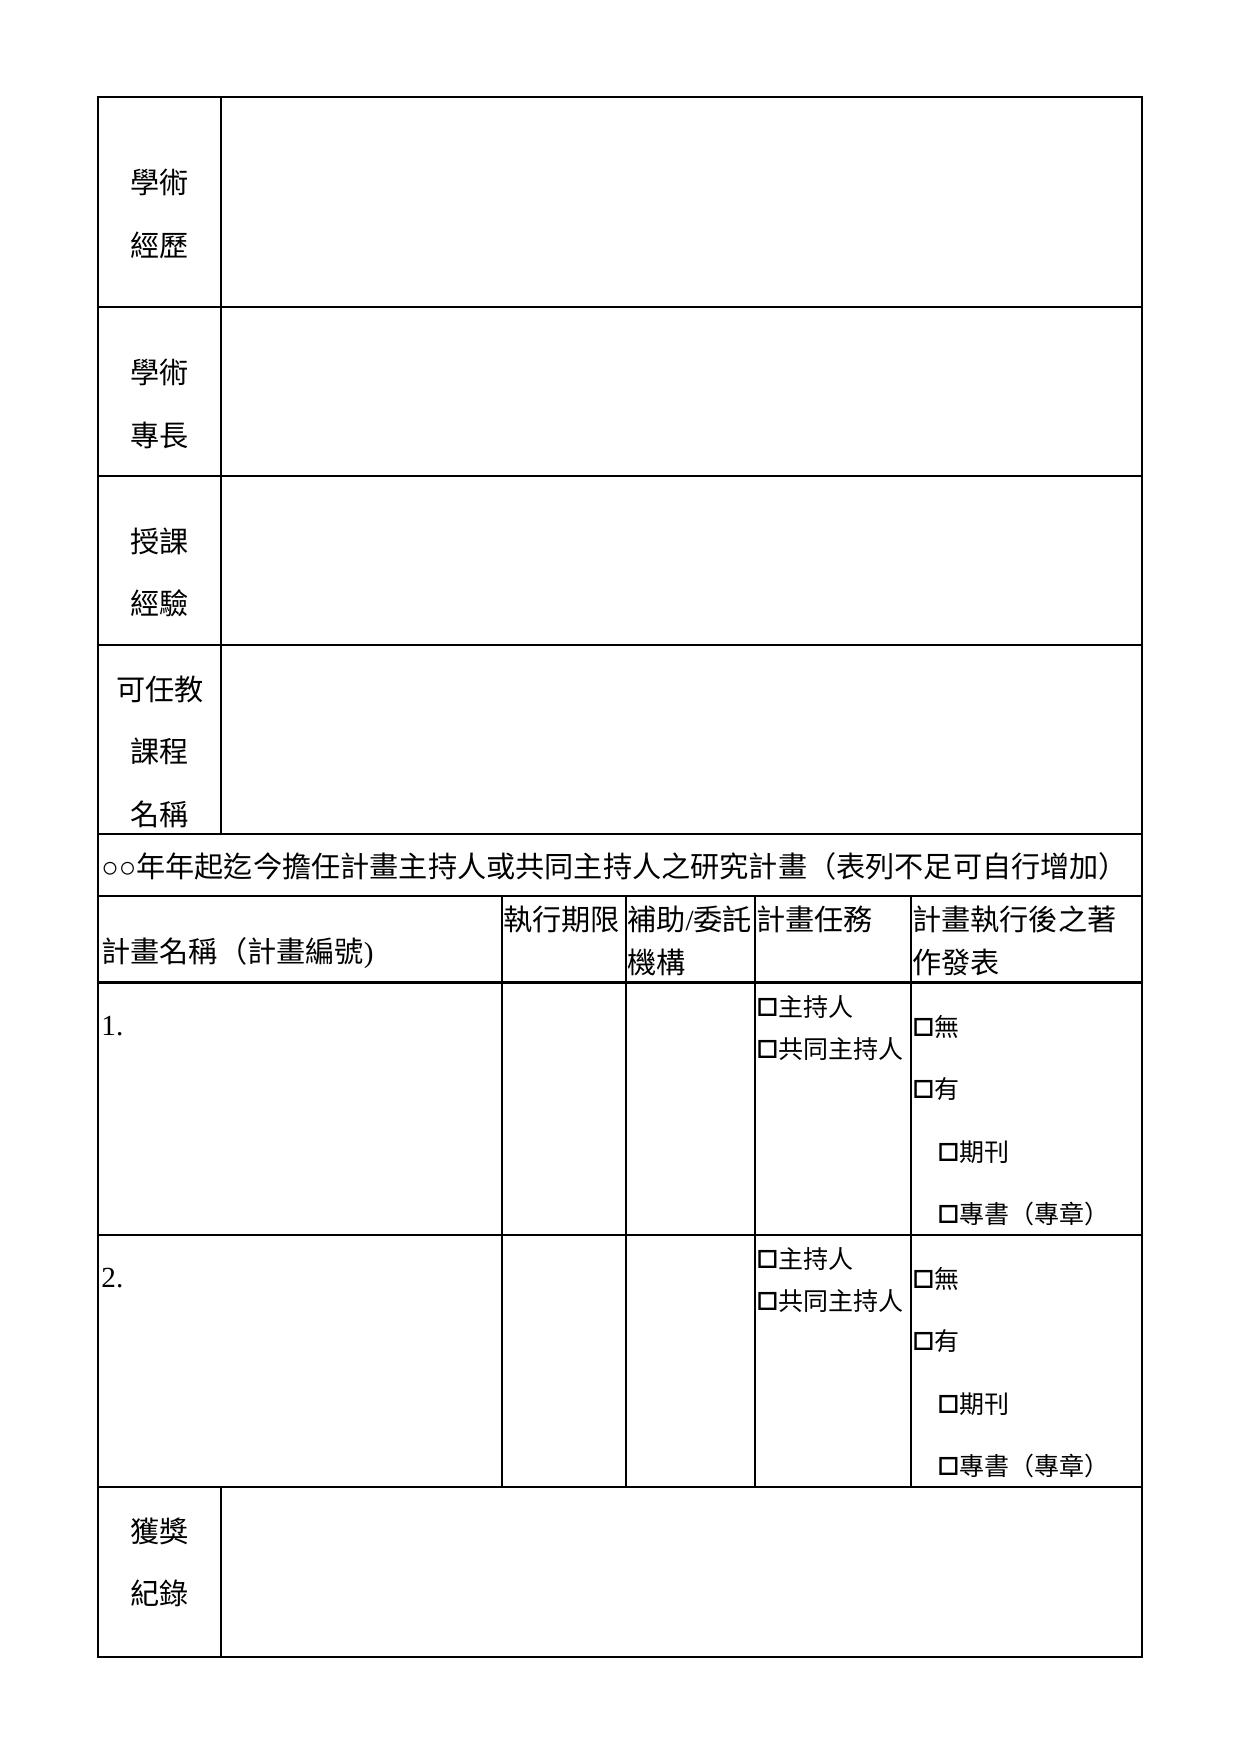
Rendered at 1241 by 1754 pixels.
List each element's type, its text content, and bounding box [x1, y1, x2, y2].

table_cell [222, 1488, 1141, 1656]
table_cell 計畫名稱（計畫編號) [99, 897, 501, 981]
table_cell [222, 308, 1141, 475]
table_cell [503, 1236, 625, 1486]
table_cell [222, 646, 1141, 833]
table_cell 1. [99, 984, 501, 1233]
table_cell 主持人 共同主持人 [756, 1236, 910, 1486]
table_cell 學術 專長 [99, 308, 220, 475]
table_cell [627, 1236, 754, 1486]
table_cell [627, 984, 754, 1233]
table_cell 無 有 期刊 專書（專章） [912, 1236, 1141, 1486]
table_cell [222, 477, 1141, 644]
table_cell 計畫執行後之著作發表 [912, 897, 1141, 981]
table_cell 計畫任務 [756, 897, 910, 981]
table_cell 授課 經驗 [99, 477, 220, 644]
table_cell 獲獎 紀錄 [99, 1488, 220, 1656]
table_cell [222, 98, 1141, 306]
table_cell 可任教 課程 名稱 [99, 646, 220, 833]
table_cell 執行期限 [503, 897, 625, 981]
table_cell 主持人 共同主持人 [756, 984, 910, 1233]
table_cell 補助/委託機構 [627, 897, 754, 981]
table_cell 2. [99, 1236, 501, 1486]
table_cell 無 有 期刊 專書（專章） [912, 984, 1141, 1233]
table_cell 學術 經歷 [99, 98, 220, 306]
table_cell ○○年年起迄今擔任計畫主持人或共同主持人之研究計畫（表列不足可自行增加） [99, 835, 1141, 895]
table_cell [503, 984, 625, 1233]
